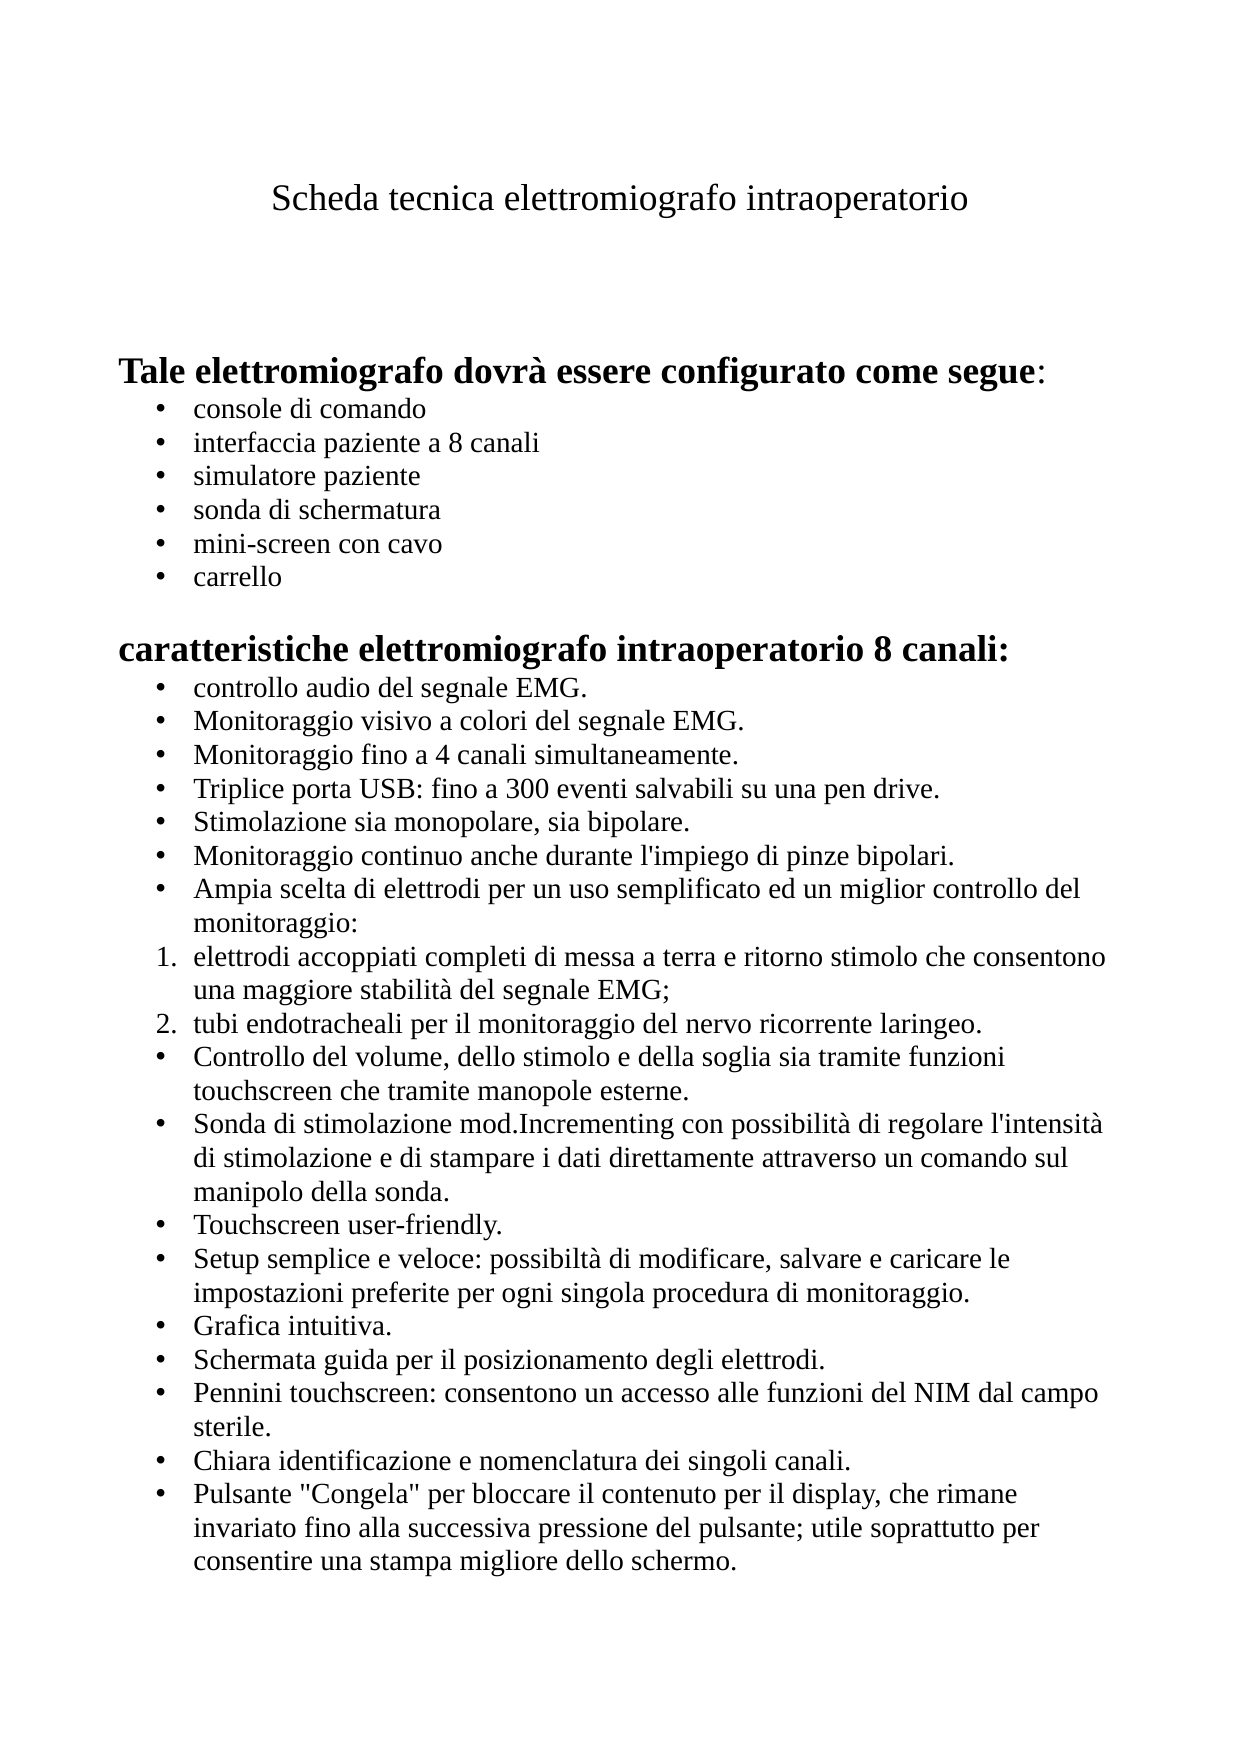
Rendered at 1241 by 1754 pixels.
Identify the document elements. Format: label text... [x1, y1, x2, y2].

text Scheda tecnica elettromiografo intraoperatorio [118, 176, 1122, 219]
list Ampia scelta di elettrodi per un uso semplificato ed un miglior controllo del monitoraggio: [156, 872, 1122, 939]
list Monitoraggio continuo anche durante l'impiego di pinze bipolari. [156, 838, 1122, 872]
list Monitoraggio fino a 4 canali simultaneamente. [156, 737, 1122, 771]
list carrello [156, 559, 1122, 593]
list Schermata guida per il posizionamento degli elettrodi. [156, 1342, 1122, 1376]
list Triplice porta USB: fino a 300 eventi salvabili su una pen drive. [156, 771, 1122, 804]
list sonda di schermatura [156, 492, 1122, 526]
list controllo audio del segnale EMG. [156, 670, 1122, 703]
list elettrodi accoppiati completi di messa a terra e ritorno stimolo che consentono una maggiore stabilità del segnale EMG; [156, 939, 1122, 1006]
list Touchscreen user-friendly. [156, 1207, 1122, 1241]
list Pulsante "Congela" per bloccare il contenuto per il display, che rimane invariato fino alla successiva pressione del pulsante; utile soprattutto per consentire una stampa migliore dello schermo. [156, 1476, 1122, 1577]
list Sonda di stimolazione mod.Incrementing con possibilità di regolare l'intensità di stimolazione e di stampare i dati direttamente attraverso un comando sul manipolo della sonda. [156, 1107, 1122, 1207]
text caratteristiche elettromiografo intraoperatorio 8 canali: [118, 627, 1122, 670]
list interfaccia paziente a 8 canali [156, 425, 1122, 458]
list Grafica intuitiva. [156, 1308, 1122, 1342]
list Controllo del volume, dello stimolo e della soglia sia tramite funzioni touchscreen che tramite manopole esterne. [156, 1039, 1122, 1107]
list Pennini touchscreen: consentono un accesso alle funzioni del NIM dal campo sterile. [156, 1376, 1122, 1443]
list simulatore paziente [156, 458, 1122, 492]
text Tale elettromiografo dovrà essere configurato come segue: [118, 348, 1122, 391]
list tubi endotracheali per il monitoraggio del nervo ricorrente laringeo. [156, 1006, 1122, 1039]
list console di comando [156, 391, 1122, 425]
list Setup semplice e veloce: possibiltà di modificare, salvare e caricare le impostazioni preferite per ogni singola procedura di monitoraggio. [156, 1241, 1122, 1308]
list Monitoraggio visivo a colori del segnale EMG. [156, 703, 1122, 737]
list mini-screen con cavo [156, 526, 1122, 559]
list Chiara identificazione e nomenclatura dei singoli canali. [156, 1443, 1122, 1476]
list Stimolazione sia monopolare, sia bipolare. [156, 804, 1122, 838]
